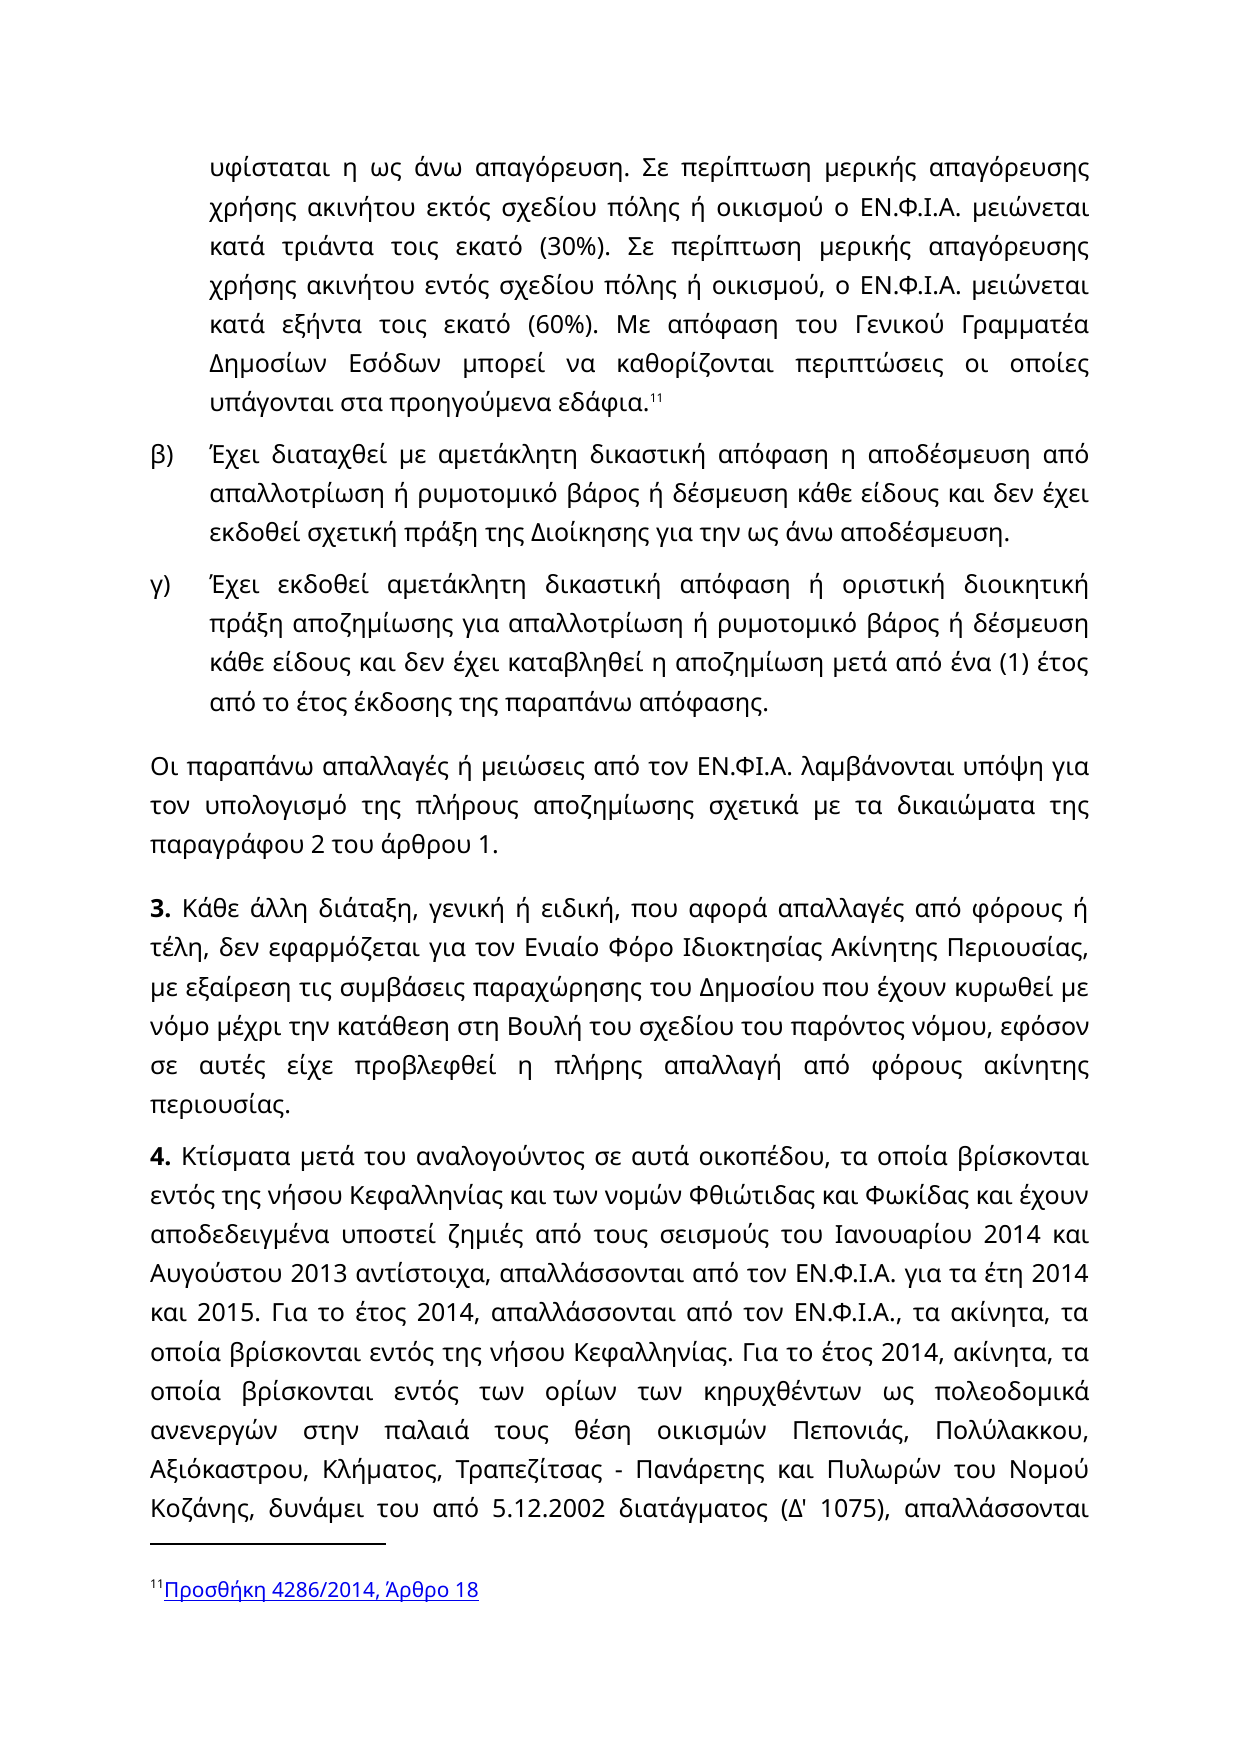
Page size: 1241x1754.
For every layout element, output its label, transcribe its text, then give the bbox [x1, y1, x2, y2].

text Προσθήκη 4286/2014, Άρθρο 18 [150, 1576, 1090, 1604]
text 3. Κάθε άλλη διάταξη, γενική ή ειδική, που αφορά απαλλαγές από φόρους ή τέλη, δεν εφαρμόζεται για τον Ενιαίο Φόρο Ιδιοκτησίας Ακίνητης Περιουσίας, με εξαίρεση τις συμβάσεις παραχώρησης του Δημοσίου που έχουν κυρωθεί με νόμο μέχρι την κατάθεση στη Βουλή του σχεδίου του παρόντος νόμου, εφόσον σε αυτές είχε προβλεφθεί η πλήρης απαλλαγή από φόρους ακίνητης περιουσίας. [150, 891, 1090, 1121]
list γ) Έχει εκδοθεί αμετάκλητη δικαστική απόφαση ή οριστική διοικητική πράξη αποζημίωσης για απαλλοτρίωση ή ρυμοτομικό βάρος ή δέσμευση κάθε είδους και δεν έχει καταβληθεί η αποζημίωση μετά από ένα (1) έτος από το έτος έκδοσης της παραπάνω απόφασης. [150, 567, 1090, 718]
text 4. Κτίσματα μετά του αναλογούντος σε αυτά οικοπέδου, τα οποία βρίσκονται εντός της νήσου Κεφαλληνίας και των νομών Φθιώτιδας και Φωκίδας και έχουν αποδεδειγμένα υποστεί ζημιές από τους σεισμούς του Ιανουαρίου 2014 και Αυγούστου 2013 αντίστοιχα, απαλλάσσονται από τον ΕΝ.Φ.Ι.Α. για τα έτη 2014 και 2015. Για το έτος 2014, απαλλάσσονται από τον ΕΝ.Φ.Ι.Α., τα ακίνητα, τα οποία βρίσκονται εντός της νήσου Κεφαλληνίας. Για το έτος 2014, ακίνητα, τα οποία βρίσκονται εντός των ορίων των κηρυχθέντων ως πολεοδομικά ανενεργών στην παλαιά τους θέση οικισμών Πεπονιάς, Πολύλακκου, Αξιόκαστρου, Κλήματος, Τραπεζίτσας - Πανάρετης και Πυλωρών του Νομού Κοζάνης, δυνάμει του από 5.12.2002 διατάγματος (Δ' 1075), απαλλάσσονται [150, 1138, 1090, 1525]
list β) Έχει διαταχθεί με αμετάκλητη δικαστική απόφαση η αποδέσμευση από απαλλοτρίωση ή ρυμοτομικό βάρος ή δέσμευση κάθε είδους και δεν έχει εκδοθεί σχετική πράξη της Διοίκησης για την ως άνω αποδέσμευση. [150, 437, 1090, 549]
text Οι παραπάνω απαλλαγές ή μειώσεις από τον ΕΝ.ΦΙ.Α. λαμβάνονται υπόψη για τον υπολογισμό της πλήρους αποζημίωσης σχετικά με τα δικαιώματα της παραγράφου 2 του άρθρου 1. [150, 748, 1090, 861]
list υφίσταται η ως άνω απαγόρευση. Σε περίπτωση μερικής απαγόρευσης χρήσης ακινήτου εκτός σχεδίου πόλης ή οικισμού ο ΕΝ.Φ.Ι.Α. μειώνεται κατά τριάντα τοις εκατό (30%). Σε περίπτωση μερικής απαγόρευσης χρήσης ακινήτου εντός σχεδίου πόλης ή οικισμού, ο ΕΝ.Φ.Ι.Α. μειώνεται κατά εξήντα τοις εκατό (60%). Με απόφαση του Γενικού Γραμματέα Δημοσίων Εσόδων μπορεί να καθορίζονται περιπτώσεις οι οποίες υπάγονται στα προηγούμενα εδάφια. [150, 150, 1090, 419]
